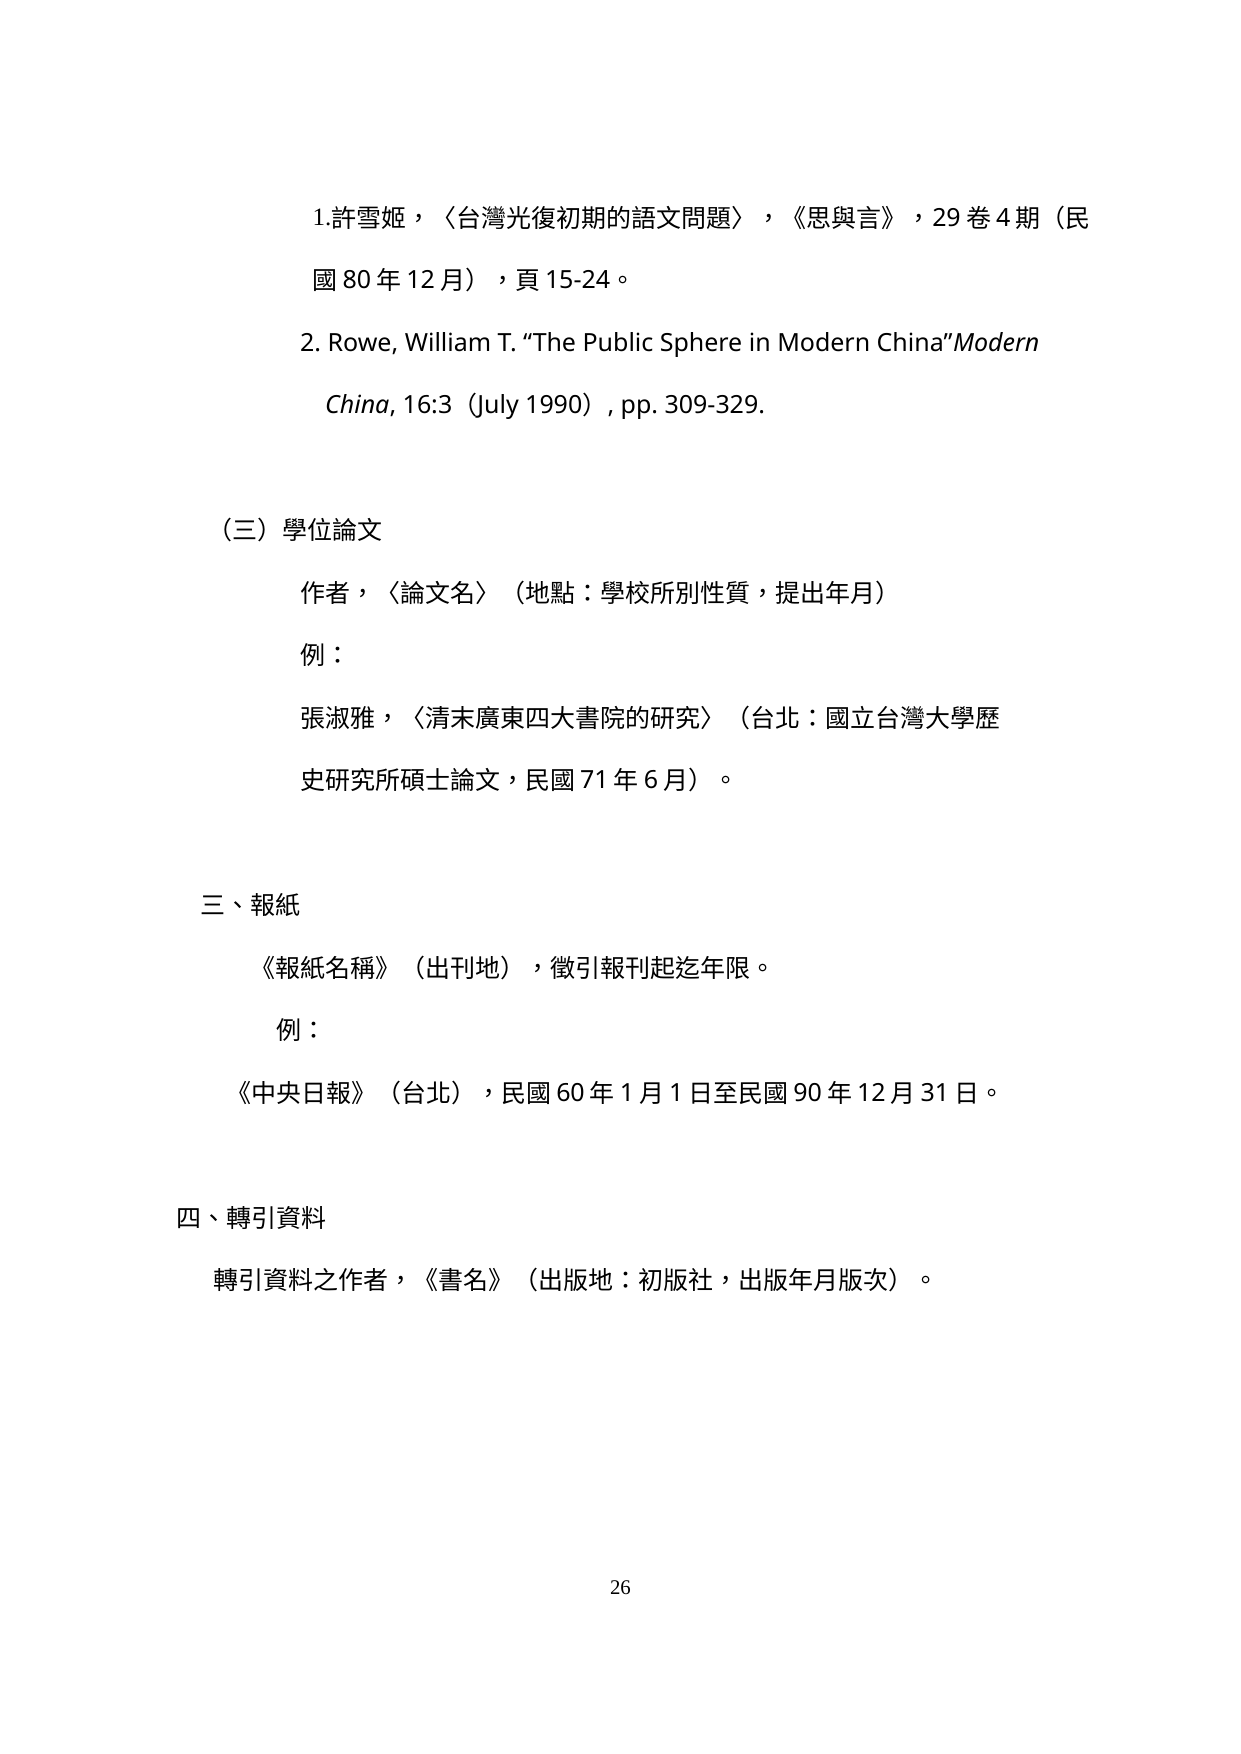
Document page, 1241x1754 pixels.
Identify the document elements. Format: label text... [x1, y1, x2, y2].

text 轉引資料之作者，《書名》（出版地：初版社，出版年月版次）。 [150, 1237, 1090, 1300]
text 史研究所碩士論文，民國71年6月）。 [150, 737, 1090, 800]
text 例： [150, 612, 1090, 675]
text 作者，〈論文名〉（地點：學校所別性質，提出年月） [150, 550, 1090, 612]
text 四、轉引資料 [150, 1175, 1090, 1237]
text 例： [200, 987, 1090, 1050]
text 1.許雪姬，〈台灣光復初期的語文問題〉，《思與言》，29卷4期（民國80年12月），頁15-24。 [312, 175, 1090, 300]
text 張淑雅，〈清末廣東四大書院的研究〉（台北：國立台灣大學歷 [150, 675, 1090, 737]
text （三）學位論文 [175, 487, 1090, 550]
text 《中央日報》（台北），民國60年1月1日至民國90年12月31日。 [200, 1050, 1090, 1112]
text China, 16:3（July 1990）, pp. 309-329. [275, 362, 1090, 425]
text 2. Rowe, William T. “The Public Sphere in Modern China”Modern [275, 300, 1090, 362]
text 《報紙名稱》（出刊地），徵引報刊起迄年限。 [250, 925, 1090, 987]
text 三、報紙 [200, 862, 1090, 925]
